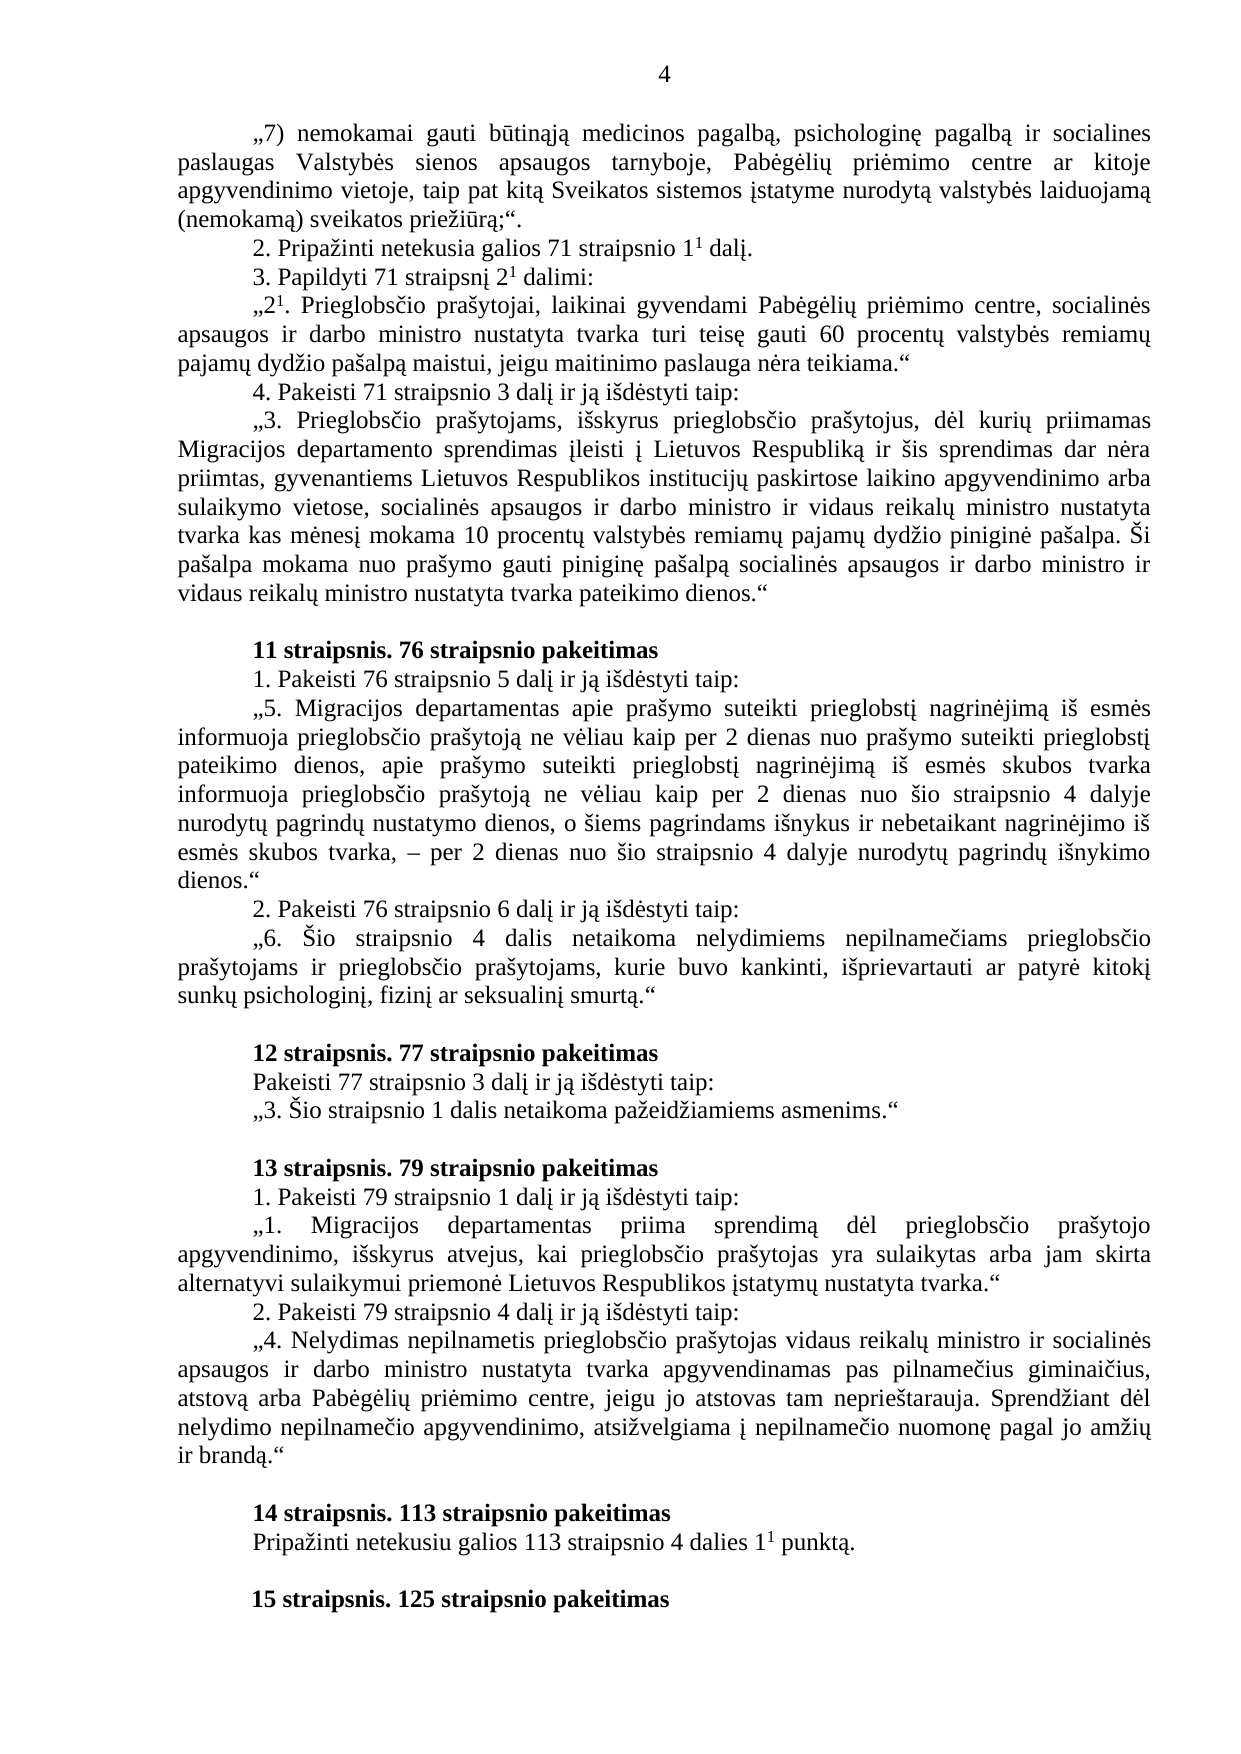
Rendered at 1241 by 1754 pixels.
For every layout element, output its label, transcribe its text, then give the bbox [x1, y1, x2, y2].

text 4. Pakeisti 71 straipsnio 3 dalį ir ją išdėstyti taip: [177, 377, 1152, 406]
text Pakeisti 77 straipsnio 3 dalį ir ją išdėstyti taip: [177, 1067, 1152, 1096]
text 15 straipsnis. 125 straipsnio pakeitimas [177, 1584, 1152, 1613]
text 2. Pakeisti 76 straipsnio 6 dalį ir ją išdėstyti taip: [177, 894, 1152, 923]
text 2. Pripažinti netekusia galios 71 straipsnio 11 dalį. [177, 233, 1152, 262]
text „3. Šio straipsnio 1 dalis netaikoma pažeidžiamiems asmenims.“ [177, 1096, 1152, 1124]
text Pripažinti netekusiu galios 113 straipsnio 4 dalies 11 punktą. [177, 1527, 1152, 1556]
text 13 straipsnis. 79 straipsnio pakeitimas [177, 1153, 1152, 1182]
text 1. Pakeisti 79 straipsnio 1 dalį ir ją išdėstyti taip: [177, 1182, 1152, 1211]
text „3. Prieglobsčio prašytojams, išskyrus prieglobsčio prašytojus, dėl kurių priimamas Migracijos departamento sprendimas įleisti į Lietuvos Respubliką ir šis sprendimas dar nėra priimtas, gyvenantiems Lietuvos Respublikos institucijų paskirtose laikino apgyvendinimo arba sulaikymo vietose, socialinės apsaugos ir darbo ministro ir vidaus reikalų ministro nustatyta tvarka kas mėnesį mokama 10 procentų valstybės remiamų pajamų dydžio piniginė pašalpa. Ši pašalpa mokama nuo prašymo gauti piniginę pašalpą socialinės apsaugos ir darbo ministro ir vidaus reikalų ministro nustatyta tvarka pateikimo dienos.“ [177, 406, 1152, 607]
text 2. Pakeisti 79 straipsnio 4 dalį ir ją išdėstyti taip: [177, 1297, 1152, 1326]
text 14 straipsnis. 113 straipsnio pakeitimas [177, 1498, 1152, 1527]
text 11 straipsnis. 76 straipsnio pakeitimas [177, 636, 1152, 664]
text „4. Nelydimas nepilnametis prieglobsčio prašytojas vidaus reikalų ministro ir socialinės apsaugos ir darbo ministro nustatyta tvarka apgyvendinamas pas pilnamečius giminaičius, atstovą arba Pabėgėlių priėmimo centre, jeigu jo atstovas tam neprieštarauja. Sprendžiant dėl nelydimo nepilnamečio apgyvendinimo, atsižvelgiama į nepilnamečio nuomonę pagal jo amžių ir brandą.“ [177, 1326, 1152, 1469]
text „7) nemokamai gauti būtinąją medicinos pagalbą, psichologinę pagalbą ir socialines paslaugas Valstybės sienos apsaugos tarnyboje, Pabėgėlių priėmimo centre ar kitoje apgyvendinimo vietoje, taip pat kitą Sveikatos sistemos įstatyme nurodytą valstybės laiduojamą (nemokamą) sveikatos priežiūrą;“. [177, 118, 1152, 233]
text „6. Šio straipsnio 4 dalis netaikoma nelydimiems nepilnamečiams prieglobsčio prašytojams ir prieglobsčio prašytojams, kurie buvo kankinti, išprievartauti ar patyrė kitokį sunkų psichologinį, fizinį ar seksualinį smurtą.“ [177, 923, 1152, 1009]
text 12 straipsnis. 77 straipsnio pakeitimas [177, 1038, 1152, 1067]
text „5. Migracijos departamentas apie prašymo suteikti prieglobstį nagrinėjimą iš esmės informuoja prieglobsčio prašytoją ne vėliau kaip per 2 dienas nuo prašymo suteikti prieglobstį pateikimo dienos, apie prašymo suteikti prieglobstį nagrinėjimą iš esmės skubos tvarka informuoja prieglobsčio prašytoją ne vėliau kaip per 2 dienas nuo šio straipsnio 4 dalyje nurodytų pagrindų nustatymo dienos, o šiems pagrindams išnykus ir nebetaikant nagrinėjimo iš esmės skubos tvarka, – per 2 dienas nuo šio straipsnio 4 dalyje nurodytų pagrindų išnykimo dienos.“ [177, 693, 1152, 894]
text 3. Papildyti 71 straipsnį 21 dalimi: [177, 262, 1152, 291]
text „21. Prieglobsčio prašytojai, laikinai gyvendami Pabėgėlių priėmimo centre, socialinės apsaugos ir darbo ministro nustatyta tvarka turi teisę gauti 60 procentų valstybės remiamų pajamų dydžio pašalpą maistui, jeigu maitinimo paslauga nėra teikiama.“ [177, 291, 1152, 377]
text 1. Pakeisti 76 straipsnio 5 dalį ir ją išdėstyti taip: [177, 664, 1152, 693]
text „1. Migracijos departamentas priima sprendimą dėl prieglobsčio prašytojo apgyvendinimo, išskyrus atvejus, kai prieglobsčio prašytojas yra sulaikytas arba jam skirta alternatyvi sulaikymui priemonė Lietuvos Respublikos įstatymų nustatyta tvarka.“ [177, 1211, 1152, 1297]
